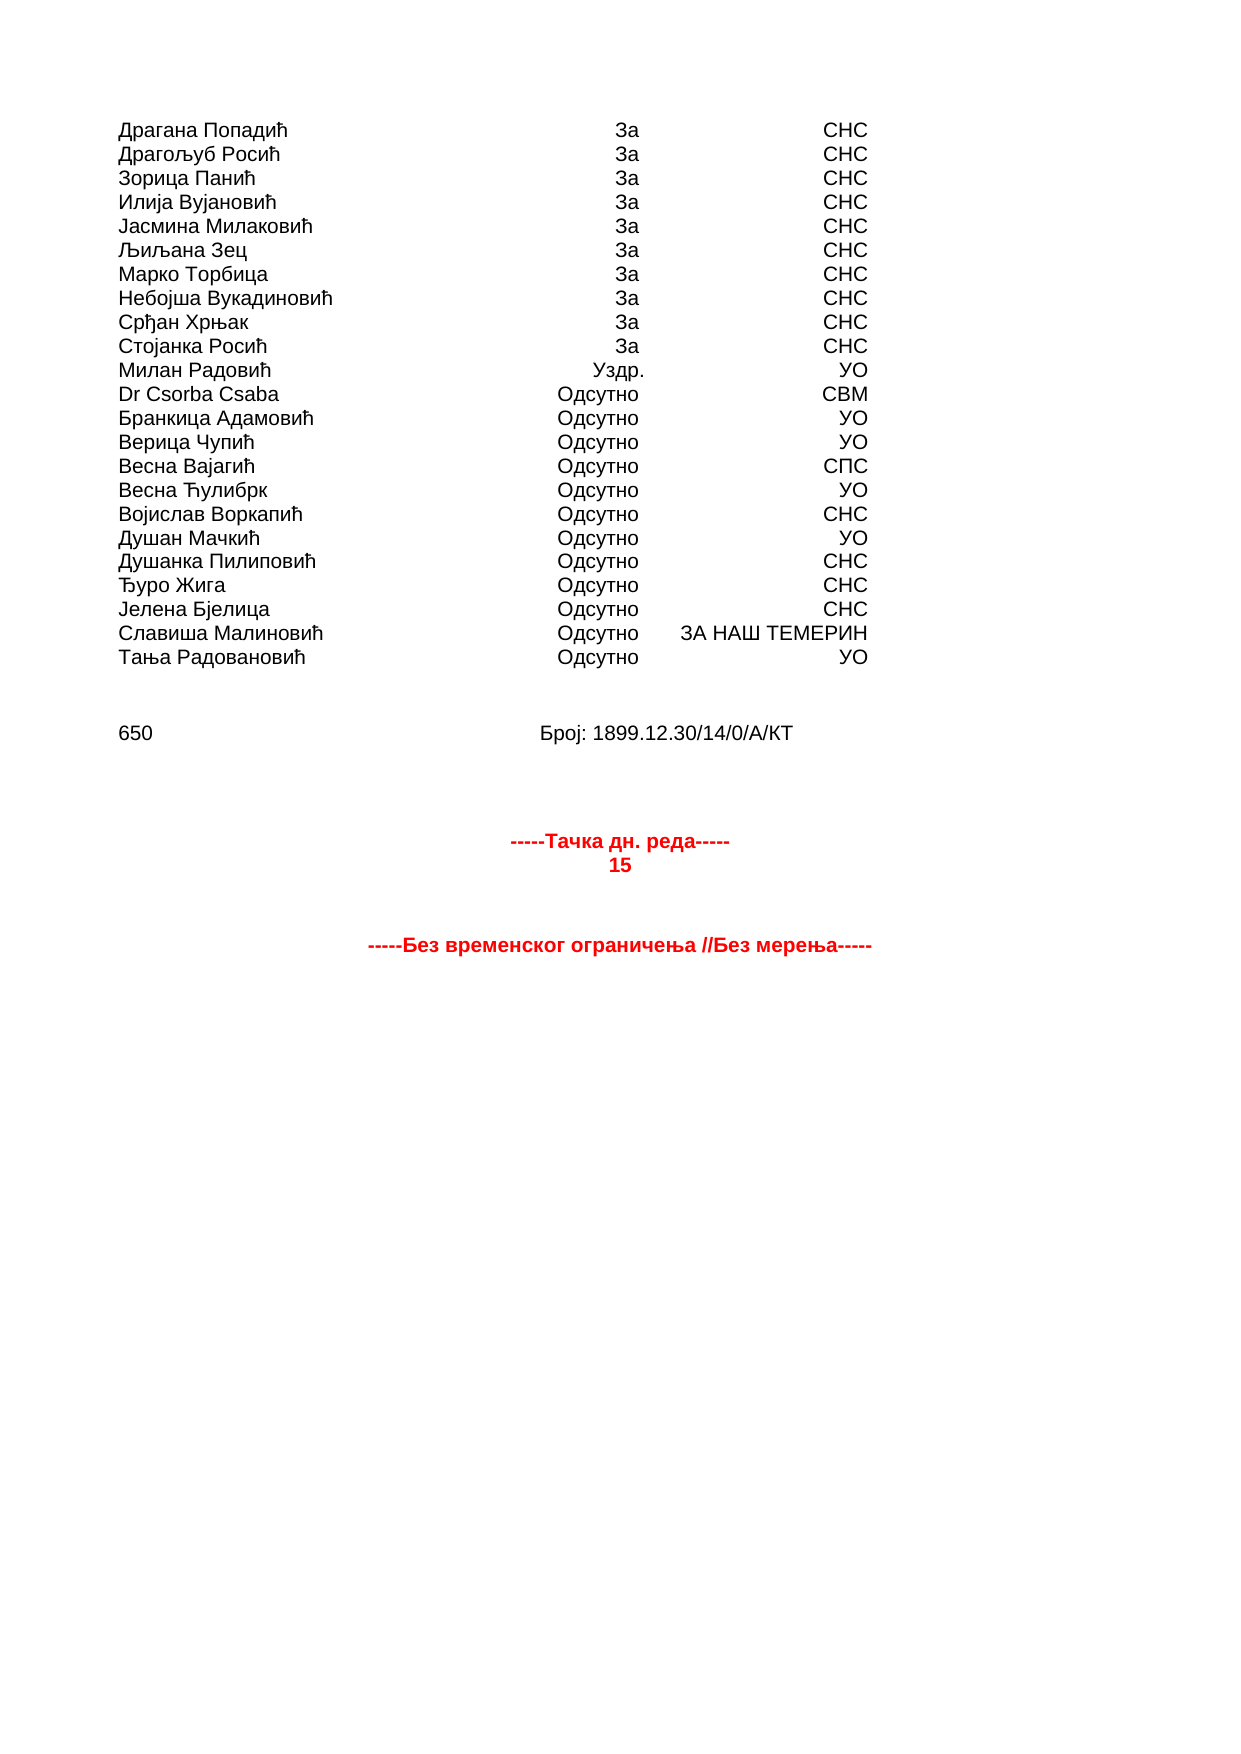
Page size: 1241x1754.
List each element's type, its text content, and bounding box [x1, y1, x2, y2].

text Душанка Пилиповић Одсутно СНС [118, 549, 1122, 573]
text Драгољуб Росић За СНС [118, 142, 1122, 166]
text Зорица Панић За СНС [118, 166, 1122, 190]
text Душан Мачкић Одсутно УО [118, 525, 1122, 549]
text Јасмина Милаковић За СНС [118, 214, 1122, 238]
text Весна Ћулибрк Одсутно УО [118, 477, 1122, 501]
text -----Без временског ограничења //Без мерења----- [118, 933, 1122, 957]
text Dr Csorba Csaba Одсутно СВМ [118, 382, 1122, 406]
text Драгана Попадић За СНС [118, 118, 1122, 142]
text 650 Број: 1899.12.30/14/0/A/КТ [118, 721, 1122, 745]
text 15 [118, 853, 1122, 877]
text Љиљана Зец За СНС [118, 238, 1122, 262]
text Стојанка Росић За СНС [118, 334, 1122, 358]
text Славиша Малиновић Одсутно ЗА НАШ ТЕМЕРИН [118, 621, 1122, 645]
text Тања Радовановић Одсутно УО [118, 645, 1122, 669]
text Небојша Вукадиновић За СНС [118, 286, 1122, 310]
text Војислав Воркапић Одсутно СНС [118, 501, 1122, 525]
text Милан Радовић Уздр. УО [118, 358, 1122, 382]
text Ђуро Жига Одсутно СНС [118, 573, 1122, 597]
text -----Тачка дн. реда----- [118, 829, 1122, 853]
text Срђан Хрњак За СНС [118, 310, 1122, 334]
text Марко Торбица За СНС [118, 262, 1122, 286]
text Бранкица Адамовић Одсутно УО [118, 406, 1122, 429]
text Весна Вајагић Одсутно СПС [118, 453, 1122, 477]
text Јелена Бјелица Одсутно СНС [118, 597, 1122, 621]
text Верица Чупић Одсутно УО [118, 429, 1122, 453]
text Илија Вујановић За СНС [118, 190, 1122, 214]
